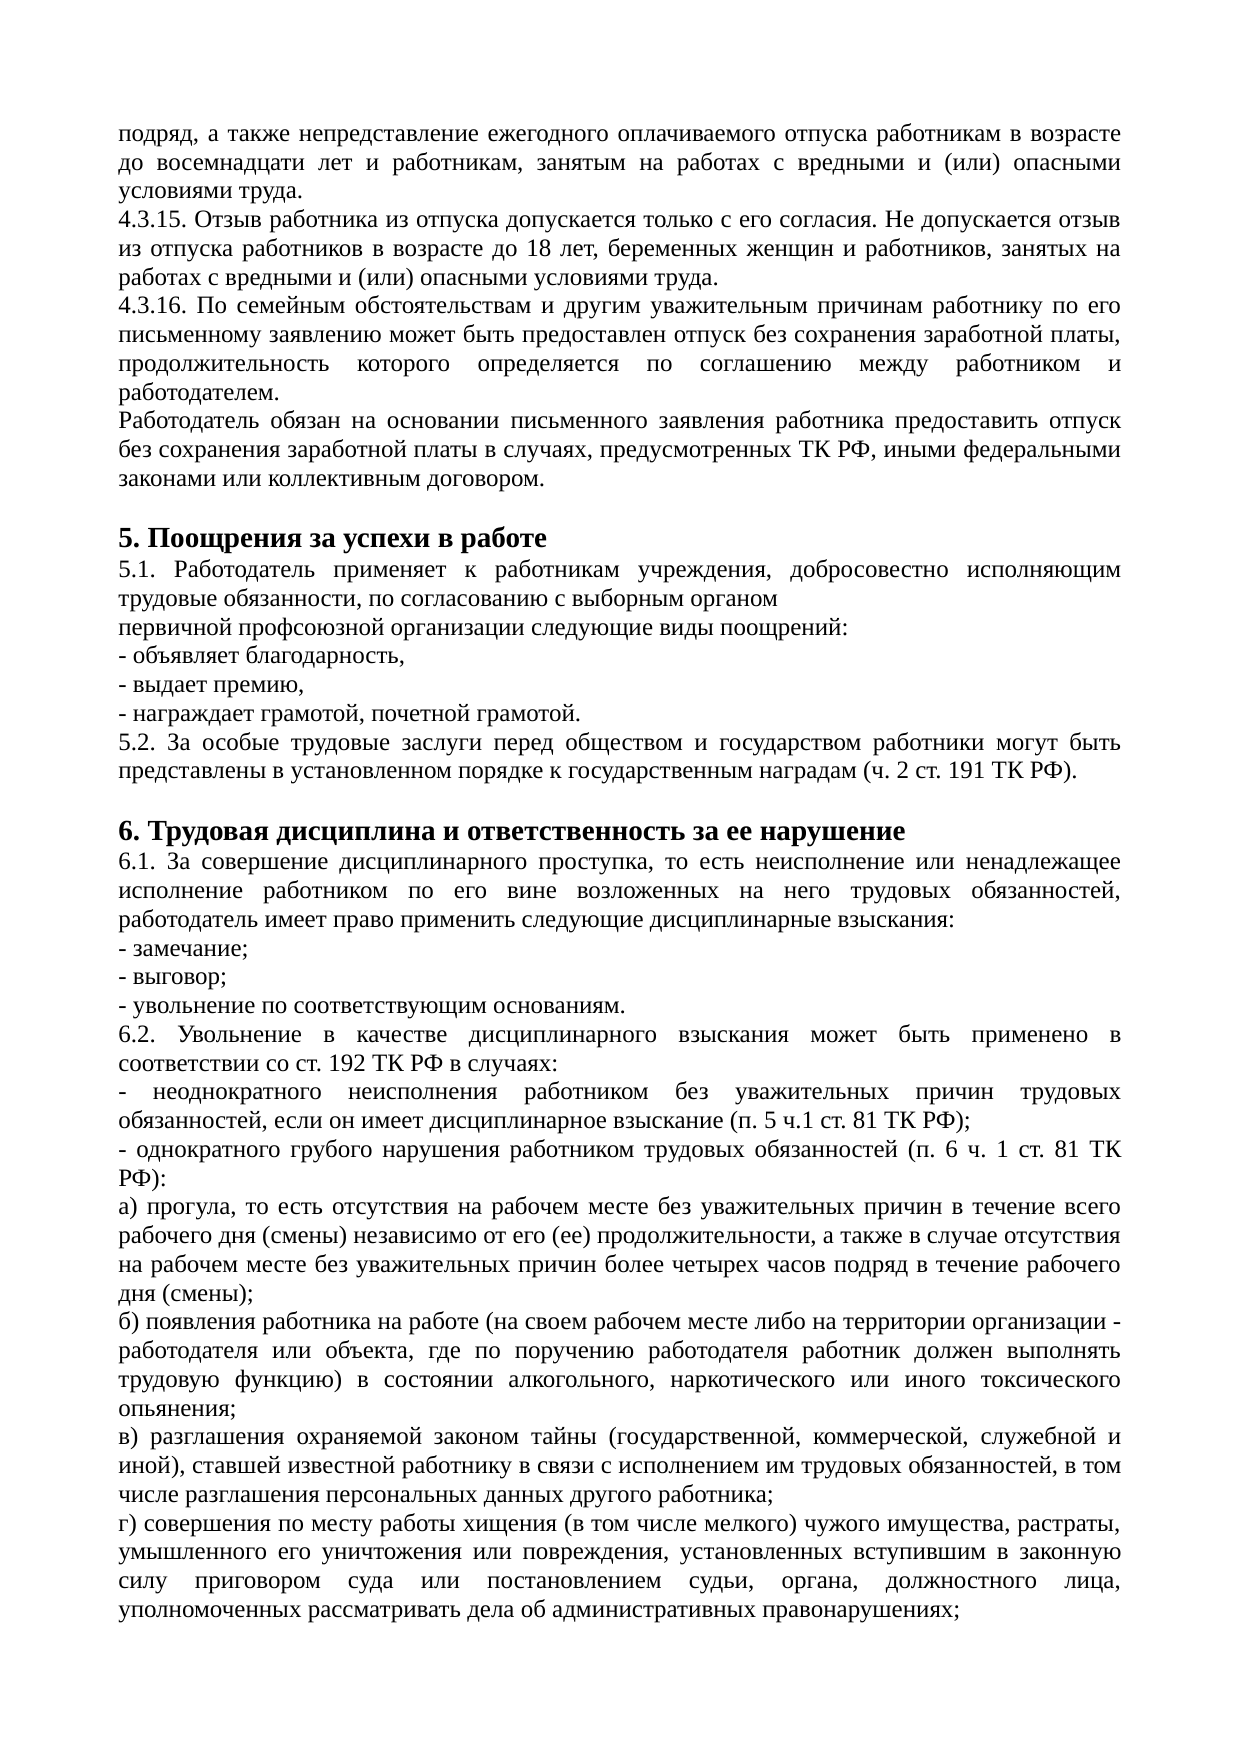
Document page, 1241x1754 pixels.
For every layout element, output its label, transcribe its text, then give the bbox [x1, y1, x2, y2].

text - награждает грамотой, почетной грамотой. [118, 698, 1122, 727]
text в) разглашения охраняемой законом тайны (государственной, коммерческой, служебной и иной), ставшей известной работнику в связи с исполнением им трудовых обязанностей, в том числе разглашения персональных данных другого работника; [118, 1421, 1122, 1508]
text 5.2. За особые трудовые заслуги перед обществом и государством работники могут быть представлены в установленном порядке к государственным наградам (ч. 2 ст. 191 ТК РФ). [118, 727, 1122, 784]
text - неоднократного неисполнения работником без уважительных причин трудовых обязанностей, если он имеет дисциплинарное взыскание (п. 5 ч.1 ст. 81 ТК РФ); [118, 1076, 1122, 1134]
text а) прогула, то есть отсутствия на рабочем месте без уважительных причин в течение всего рабочего дня (смены) независимо от его (ее) продолжительности, а также в случае отсутствия на рабочем месте без уважительных причин более четырех часов подряд в течение рабочего дня (смены); [118, 1191, 1122, 1306]
text 5.1. Работодатель применяет к работникам учреждения, добросовестно исполняющим трудовые обязанности, по согласованию с выборным органом [118, 554, 1122, 612]
text - однократного грубого нарушения работником трудовых обязанностей (п. 6 ч. 1 ст. 81 ТК РФ): [118, 1134, 1122, 1191]
text 6. Трудовая дисциплина и ответственность за ее нарушение [118, 813, 1122, 846]
text первичной профсоюзной организации следующие виды поощрений: [118, 612, 1122, 640]
text 4.3.15. Отзыв работника из отпуска допускается только с его согласия. Не допускается отзыв из отпуска работников в возрасте до 18 лет, беременных женщин и работников, занятых на работах с вредными и (или) опасными условиями труда. [118, 204, 1122, 291]
text - выговор; [118, 961, 1122, 990]
text Работодатель обязан на основании письменного заявления работника предоставить отпуск без сохранения заработной платы в случаях, предусмотренных ТК РФ, иными федеральными законами или коллективным договором. [118, 406, 1122, 492]
text подряд, а также непредставление ежегодного оплачиваемого отпуска работникам в возрасте до восемнадцати лет и работникам, занятым на работах с вредными и (или) опасными условиями труда. [118, 118, 1122, 204]
text б) появления работника на работе (на своем рабочем месте либо на территории организации - работодателя или объекта, где по поручению работодателя работник должен выполнять трудовую функцию) в состоянии алкогольного, наркотического или иного токсического опьянения; [118, 1306, 1122, 1421]
text - выдает премию, [118, 669, 1122, 698]
text 4.3.16. По семейным обстоятельствам и другим уважительным причинам работнику по его письменному заявлению может быть предоставлен отпуск без сохранения заработной платы, продолжительность которого определяется по соглашению между работником и работодателем. [118, 291, 1122, 406]
text - замечание; [118, 933, 1122, 961]
text 5. Поощрения за успехи в работе [118, 521, 1122, 554]
text г) совершения по месту работы хищения (в том числе мелкого) чужого имущества, растраты, умышленного его уничтожения или повреждения, установленных вступившим в законную силу приговором суда или постановлением судьи, органа, должностного лица, уполномоченных рассматривать дела об административных правонарушениях; [118, 1508, 1122, 1623]
text - объявляет благодарность, [118, 640, 1122, 669]
text 6.2. Увольнение в качестве дисциплинарного взыскания может быть применено в соответствии со ст. 192 ТК РФ в случаях: [118, 1019, 1122, 1076]
text 6.1. За совершение дисциплинарного проступка, то есть неисполнение или ненадлежащее исполнение работником по его вине возложенных на него трудовых обязанностей, работодатель имеет право применить следующие дисциплинарные взыскания: [118, 846, 1122, 933]
text - увольнение по соответствующим основаниям. [118, 990, 1122, 1019]
